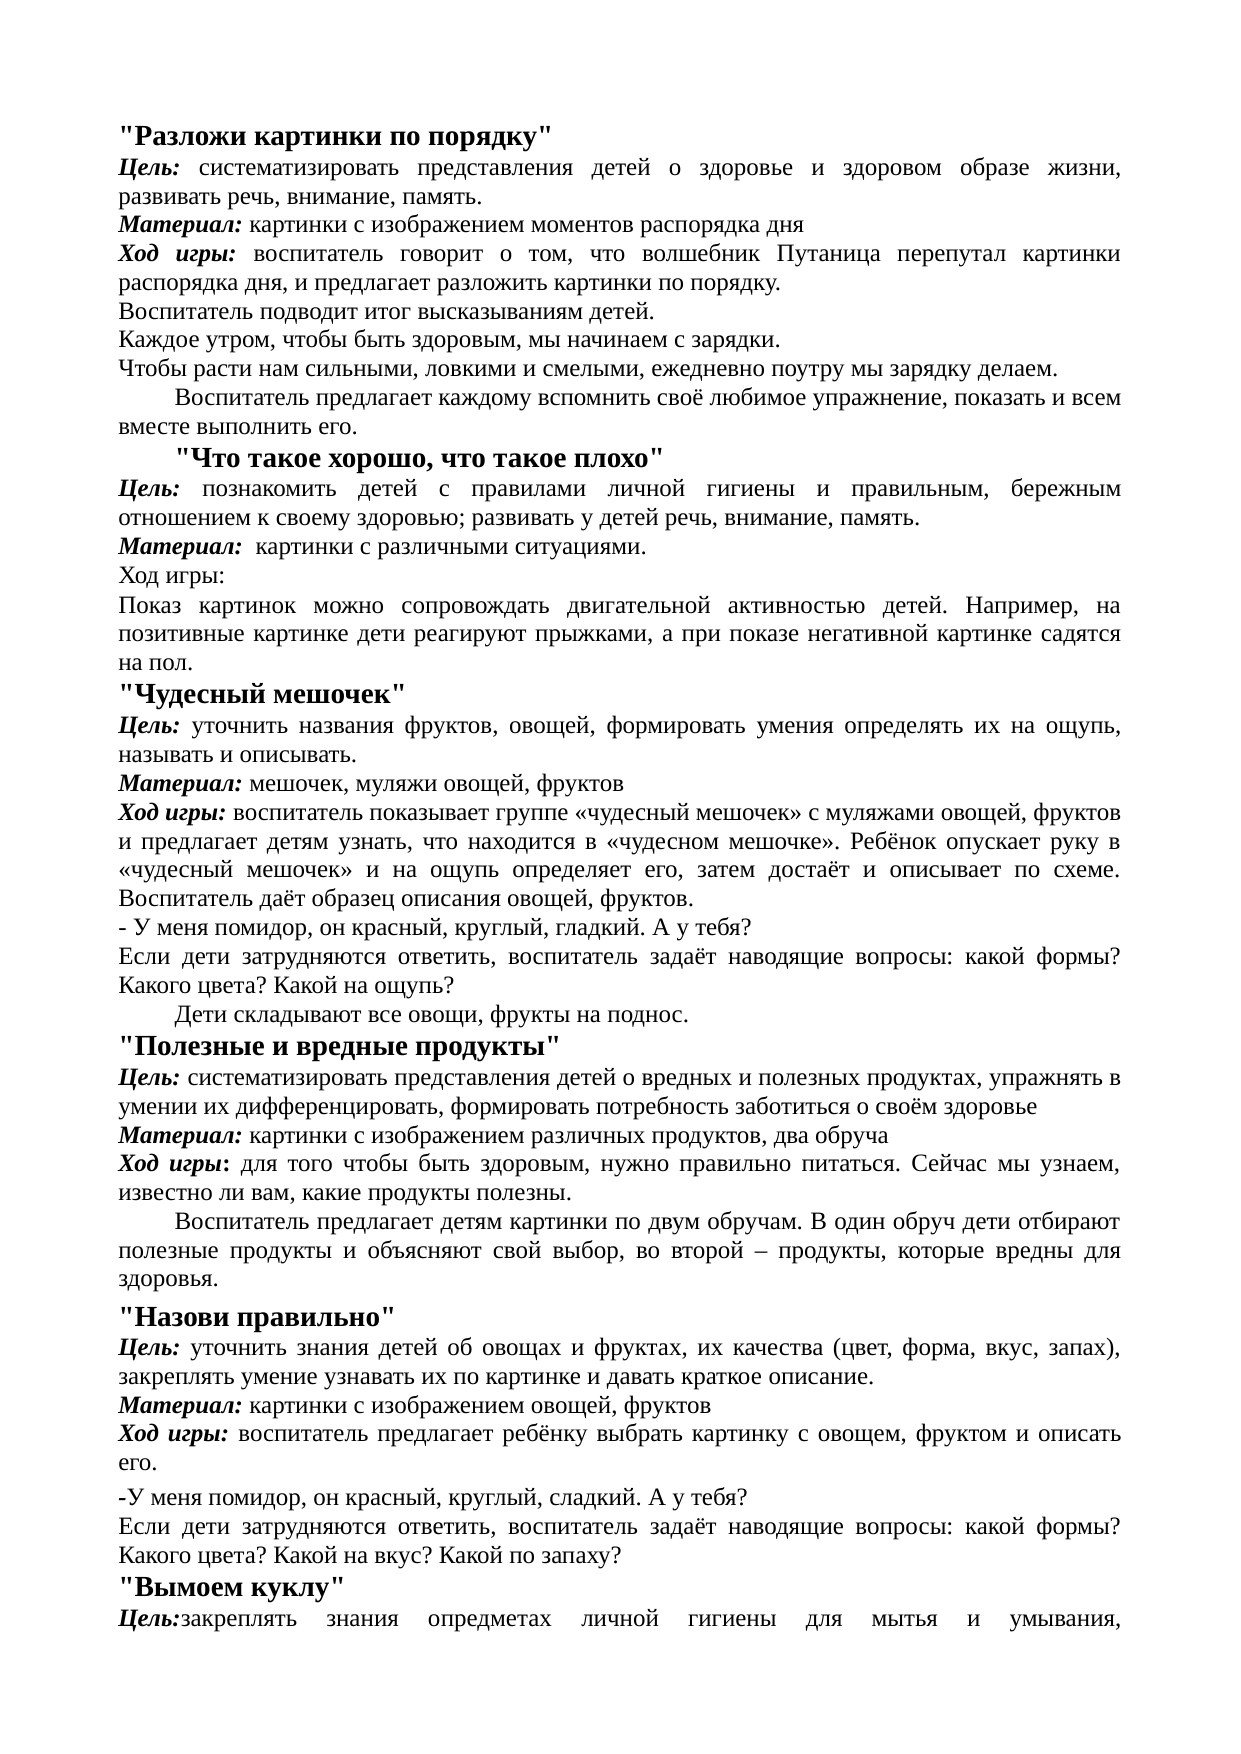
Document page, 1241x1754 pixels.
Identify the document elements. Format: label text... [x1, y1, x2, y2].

text Материал: мешочек, муляжи овощей, фруктов [118, 768, 1122, 797]
text Материал: картинки с различными ситуациями. [118, 531, 1122, 560]
text Ход игры: воспитатель говорит о том, что волшебник Путаница перепутал картинки распорядка дня, и предлагает разложить картинки по порядку. [118, 238, 1122, 296]
text Материал: картинки с изображением различных продуктов, два обруча [118, 1120, 1122, 1148]
text Показ картинок можно сопровождать двигательной активностью детей. Например, на позитивные картинке дети реагируют прыжками, а при показе негативной картинке садятся на пол. [118, 590, 1122, 676]
text Воспитатель предлагает каждому вспомнить своё любимое упражнение, показать и всем вместе выполнить его. [118, 382, 1122, 439]
text Дети складывают все овощи, фрукты на поднос. [118, 999, 1122, 1028]
text Цель: познакомить детей с правилами личной гигиены и правильным, бережным отношением к своему здоровью; развивать у детей речь, внимание, память. [118, 473, 1122, 531]
text Цель: уточнить знания детей об овощах и фруктах, их качества (цвет, форма, вкус, запах), закреплять умение узнавать их по картинке и давать краткое описание. [118, 1332, 1122, 1390]
text Если дети затрудняются ответить, воспитатель задаёт наводящие вопросы: какой формы? Какого цвета? Какой на вкус? Какой по запаху? [118, 1511, 1122, 1569]
text "Полезные и вредные продукты" [118, 1028, 1122, 1062]
text Воспитатель предлагает детям картинки по двум обручам. В один обруч дети отбирают полезные продукты и объясняют свой выбор, во второй – продукты, которые вредны для здоровья. [118, 1206, 1122, 1292]
text "Назови правильно" [118, 1299, 1122, 1332]
text "Что такое хорошо, что такое плохо" [118, 440, 1122, 473]
text Цель:закреплять знания опредметах личной гигиены для мытья и умывания, [118, 1603, 1122, 1631]
text Чтобы расти нам сильными, ловкими и смелыми, ежедневно поутру мы зарядку делаем. [118, 353, 1122, 382]
text "Разложи картинки по порядку" [118, 118, 1122, 152]
text Ход игры: воспитатель показывает группе «чудесный мешочек» с муляжами овощей, фруктов и предлагает детям узнать, что находится в «чудесном мешочке». Ребёнок опускает руку в «чудесный мешочек» и на ощупь определяет его, затем достаёт и описывает по схеме. Воспитатель даёт образец описания овощей, фруктов. [118, 797, 1122, 912]
text - У меня помидор, он красный, круглый, гладкий. А у тебя? [118, 912, 1122, 941]
text Материал: картинки с изображением моментов распорядка дня [118, 209, 1122, 238]
text Если дети затрудняются ответить, воспитатель задаёт наводящие вопросы: какой формы? Какого цвета? Какой на ощупь? [118, 941, 1122, 999]
text Цель: систематизировать представления детей о вредных и полезных продуктах, упражнять в умении их дифференцировать, формировать потребность заботиться о своём здоровье [118, 1062, 1122, 1120]
text Ход игры: для того чтобы быть здоровым, нужно правильно питаться. Сейчас мы узнаем, известно ли вам, какие продукты полезны. [118, 1148, 1122, 1206]
text "Вымоем куклу" [118, 1569, 1122, 1602]
text Ход игры: [118, 561, 1122, 589]
text -У меня помидор, он красный, круглый, сладкий. А у тебя? [118, 1482, 1122, 1511]
text Цель: систематизировать представления детей о здоровье и здоровом образе жизни, развивать речь, внимание, память. [118, 152, 1122, 209]
text Цель: уточнить названия фруктов, овощей, формировать умения определять их на ощупь, называть и описывать. [118, 710, 1122, 767]
text "Чудесный мешочек" [118, 676, 1122, 710]
text Каждое утром, чтобы быть здоровым, мы начинаем с зарядки. [118, 324, 1122, 353]
text Ход игры: воспитатель предлагает ребёнку выбрать картинку с овощем, фруктом и описать его. [118, 1418, 1122, 1476]
text Материал: картинки с изображением овощей, фруктов [118, 1390, 1122, 1418]
text Воспитатель подводит итог высказываниям детей. [118, 296, 1122, 324]
